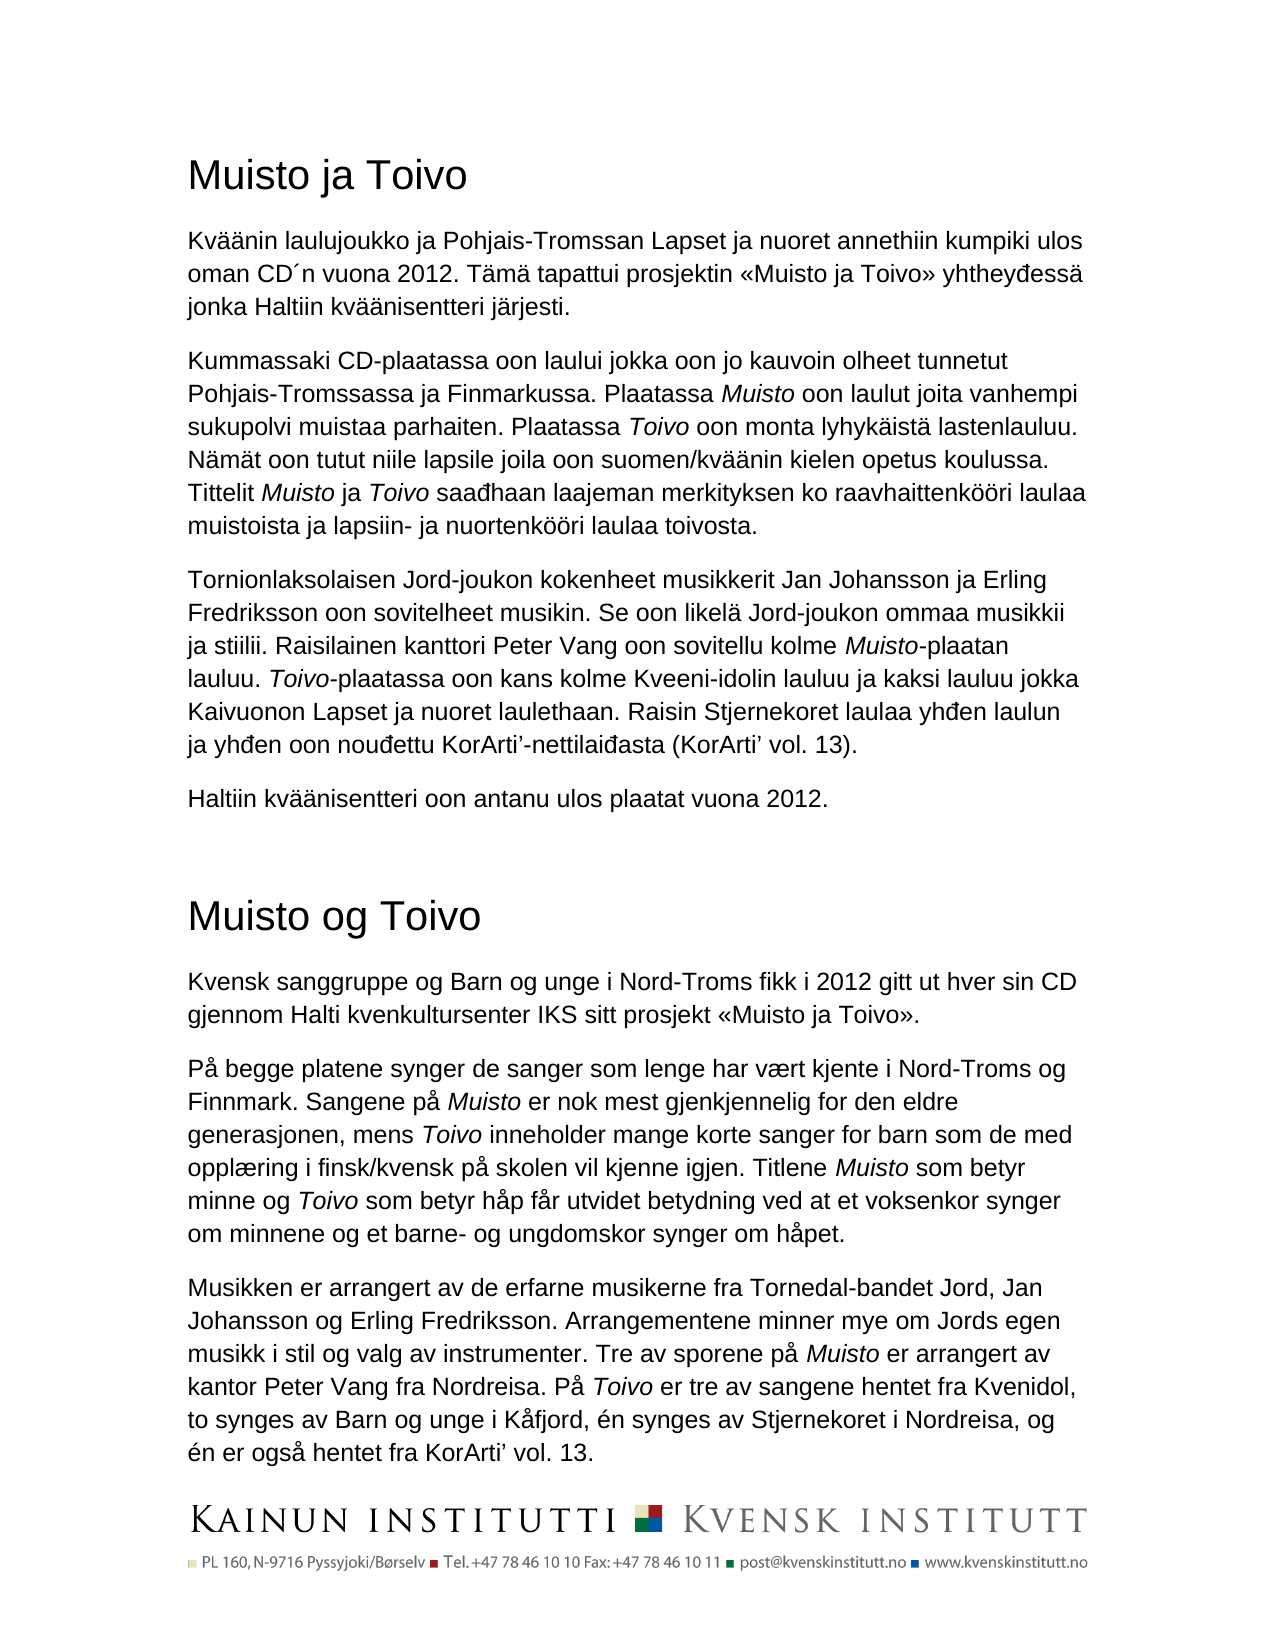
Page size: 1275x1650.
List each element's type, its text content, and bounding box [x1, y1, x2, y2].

text Muisto og Toivo [187, 891, 1087, 939]
text Muisto ja Toivo [187, 150, 1087, 198]
text Haltiin kväänisentteri oon antanu ulos plaatat vuona 2012. [187, 784, 1087, 812]
text På begge platene synger de sanger som lenge har vært kjente i Nord-Troms og Finnmark. Sangene på Muisto er nok mest gjenkjennelig for den eldre generasjonen, mens Toivo inneholder mange korte sanger for barn som de med opplæring i finsk/kvensk på skolen vil kjenne igjen. Titlene Muisto som betyr minne og Toivo som betyr håp får utvidet betydning ved at et voksenkor synger om minnene og et barne- og ungdomskor synger om håpet. [187, 1054, 1087, 1248]
text Kvensk sanggruppe og Barn og unge i Nord-Troms fikk i 2012 gitt ut hver sin CD gjennom Halti kvenkultursenter IKS sitt prosjekt «Muisto ja Toivo». [187, 967, 1087, 1029]
text Kväänin laulujoukko ja Pohjais-Tromssan Lapset ja nuoret annethiin kumpiki ulos oman CD´n vuona 2012. Tämä tapattui prosjektin «Muisto ja Toivo» yhtheyđessä jonka Haltiin kväänisentteri järjesti. [187, 226, 1087, 321]
text Musikken er arrangert av de erfarne musikerne fra Tornedal-bandet Jord, Jan Johansson og Erling Fredriksson. Arrangementene minner mye om Jords egen musikk i stil og valg av instrumenter. Tre av sporene på Muisto er arrangert av kantor Peter Vang fra Nordreisa. På Toivo er tre av sangene hentet fra Kvenidol, to synges av Barn og unge i Kåfjord, én synges av Stjernekoret i Nordreisa, og én er også hentet fra KorArti’ vol. 13. [187, 1273, 1087, 1467]
text Tornionlaksolaisen Jord-joukon kokenheet musikkerit Jan Johansson ja Erling Fredriksson oon sovitelheet musikin. Se oon likelä Jord-joukon ommaa musikkii ja stiilii. Raisilainen kanttori Peter Vang oon sovitellu kolme Muisto-plaatan lauluu. Toivo-plaatassa oon kans kolme Kveeni-idolin lauluu ja kaksi lauluu jokka Kaivuonon Lapset ja nuoret laulethaan. Raisin Stjernekoret laulaa yhđen laulun ja yhđen oon nouđettu KorArti’-nettilaiđasta (KorArti’ vol. 13). [187, 565, 1087, 759]
picture [187, 1505, 1088, 1573]
text Kummassaki CD-plaatassa oon laului jokka oon jo kauvoin olheet tunnetut Pohjais-Tromssassa ja Finmarkussa. Plaatassa Muisto oon laulut joita vanhempi sukupolvi muistaa parhaiten. Plaatassa Toivo oon monta lyhykäistä lastenlauluu. Nämät oon tutut niile lapsile joila oon suomen/kväänin kielen opetus koulussa. Tittelit Muisto ja Toivo saađhaan laajeman merkityksen ko raavhaittenkööri laulaa muistoista ja lapsiin- ja nuortenkööri laulaa toivosta. [187, 346, 1087, 540]
